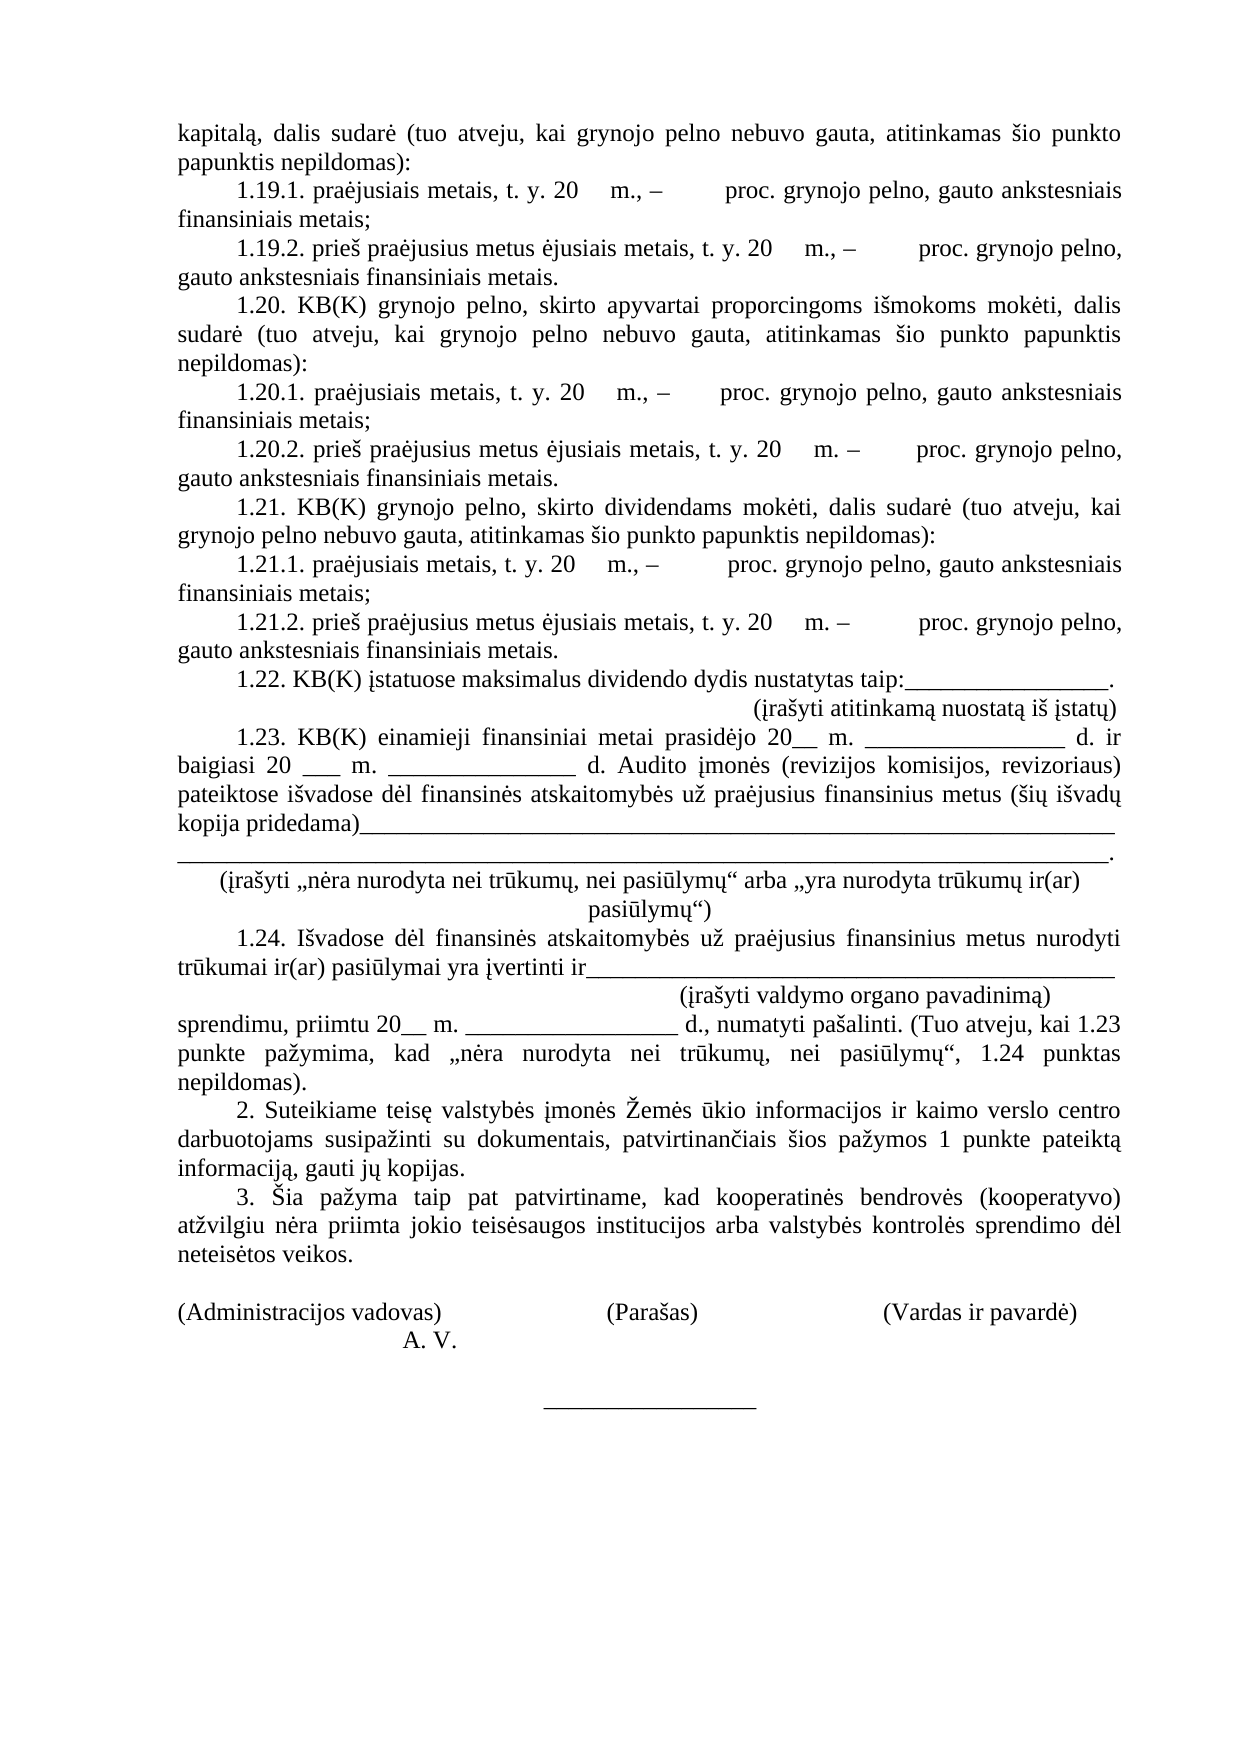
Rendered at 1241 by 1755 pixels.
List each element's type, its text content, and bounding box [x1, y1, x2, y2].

text 1.21.2. prieš praėjusius metus ėjusiais metais, t. y. 20 m. – proc. grynojo pelno, gauto ankstesniais finansiniais metais. [177, 607, 1122, 664]
text 1.21.1. praėjusiais metais, t. y. 20 m., – proc. grynojo pelno, gauto ankstesniais finansiniais metais; [177, 549, 1122, 607]
text 3. Šia pažyma taip pat patvirtiname, kad kooperatinės bendrovės (kooperatyvo) atžvilgiu nėra priimta jokio teisėsaugos institucijos arba valstybės kontrolės sprendimo dėl neteisėtos veikos. [177, 1182, 1122, 1268]
text 1.19.2. prieš praėjusius metus ėjusiais metais, t. y. 20 m., – proc. grynojo pelno, gauto ankstesniais finansiniais metais. [177, 233, 1122, 291]
text 1.24. Išvadose dėl finansinės atskaitomybės už praėjusius finansinius metus nurodyti trūkumai ir(ar) pasiūlymai yra įvertinti ir [177, 923, 1122, 981]
text 1.21. KB(K) grynojo pelno, skirto dividendams mokėti, dalis sudarė (tuo atveju, kai grynojo pelno nebuvo gauta, atitinkamas šio punkto papunktis nepildomas): [177, 492, 1122, 549]
text (įrašyti „nėra nurodyta nei trūkumų, nei pasiūlymų“ arba „yra nurodyta trūkumų ir(ar) pasiūlymų“) [177, 866, 1122, 923]
text _ . [177, 837, 1122, 866]
text (Administracijos vadovas) (Parašas) (Vardas ir pavardė) [177, 1297, 1122, 1326]
text _________________ [177, 1383, 1122, 1412]
text 1.23. KB(K) einamieji finansiniai metai prasidėjo 20__ m. ________________ d. ir baigiasi 20 ___ m. _______________ d. Audito įmonės (revizijos komisijos, revizoriaus) pateiktose išvadose dėl finansinės atskaitomybės už praėjusius finansinius metus (šių išvadų kopija pridedama) [177, 722, 1122, 837]
text 1.20. KB(K) grynojo pelno, skirto apyvartai proporcingoms išmokoms mokėti, dalis sudarė (tuo atveju, kai grynojo pelno nebuvo gauta, atitinkamas šio punkto papunktis nepildomas): [177, 291, 1122, 377]
text sprendimu, priimtu 20__ m. _________________ d., numatyti pašalinti. (Tuo atveju, kai 1.23 punkte pažymima, kad „nėra nurodyta nei trūkumų, nei pasiūlymų“, 1.24 punktas nepildomas). [177, 1009, 1122, 1096]
text 1.19.1. praėjusiais metais, t. y. 20 m., – proc. grynojo pelno, gauto ankstesniais finansiniais metais; [177, 176, 1122, 233]
text A. V. [402, 1326, 1122, 1354]
text 1.20.2. prieš praėjusius metus ėjusiais metais, t. y. 20 m. – proc. grynojo pelno, gauto ankstesniais finansiniais metais. [177, 434, 1122, 492]
text (įrašyti valdymo organo pavadinimą) [679, 981, 1122, 1009]
text 1.22. KB(K) įstatuose maksimalus dividendo dydis nustatytas taip: . [177, 664, 1122, 693]
text (įrašyti atitinkamą nuostatą iš įstatų) [177, 693, 1122, 722]
text 1.20.1. praėjusiais metais, t. y. 20 m., – proc. grynojo pelno, gauto ankstesniais finansiniais metais; [177, 377, 1122, 434]
text 2. Suteikiame teisę valstybės įmonės Žemės ūkio informacijos ir kaimo verslo centro darbuotojams susipažinti su dokumentais, patvirtinančiais šios pažymos 1 punkte pateiktą informaciją, gauti jų kopijas. [177, 1096, 1122, 1182]
text kapitalą, dalis sudarė (tuo atveju, kai grynojo pelno nebuvo gauta, atitinkamas šio punkto papunktis nepildomas): [177, 118, 1122, 176]
